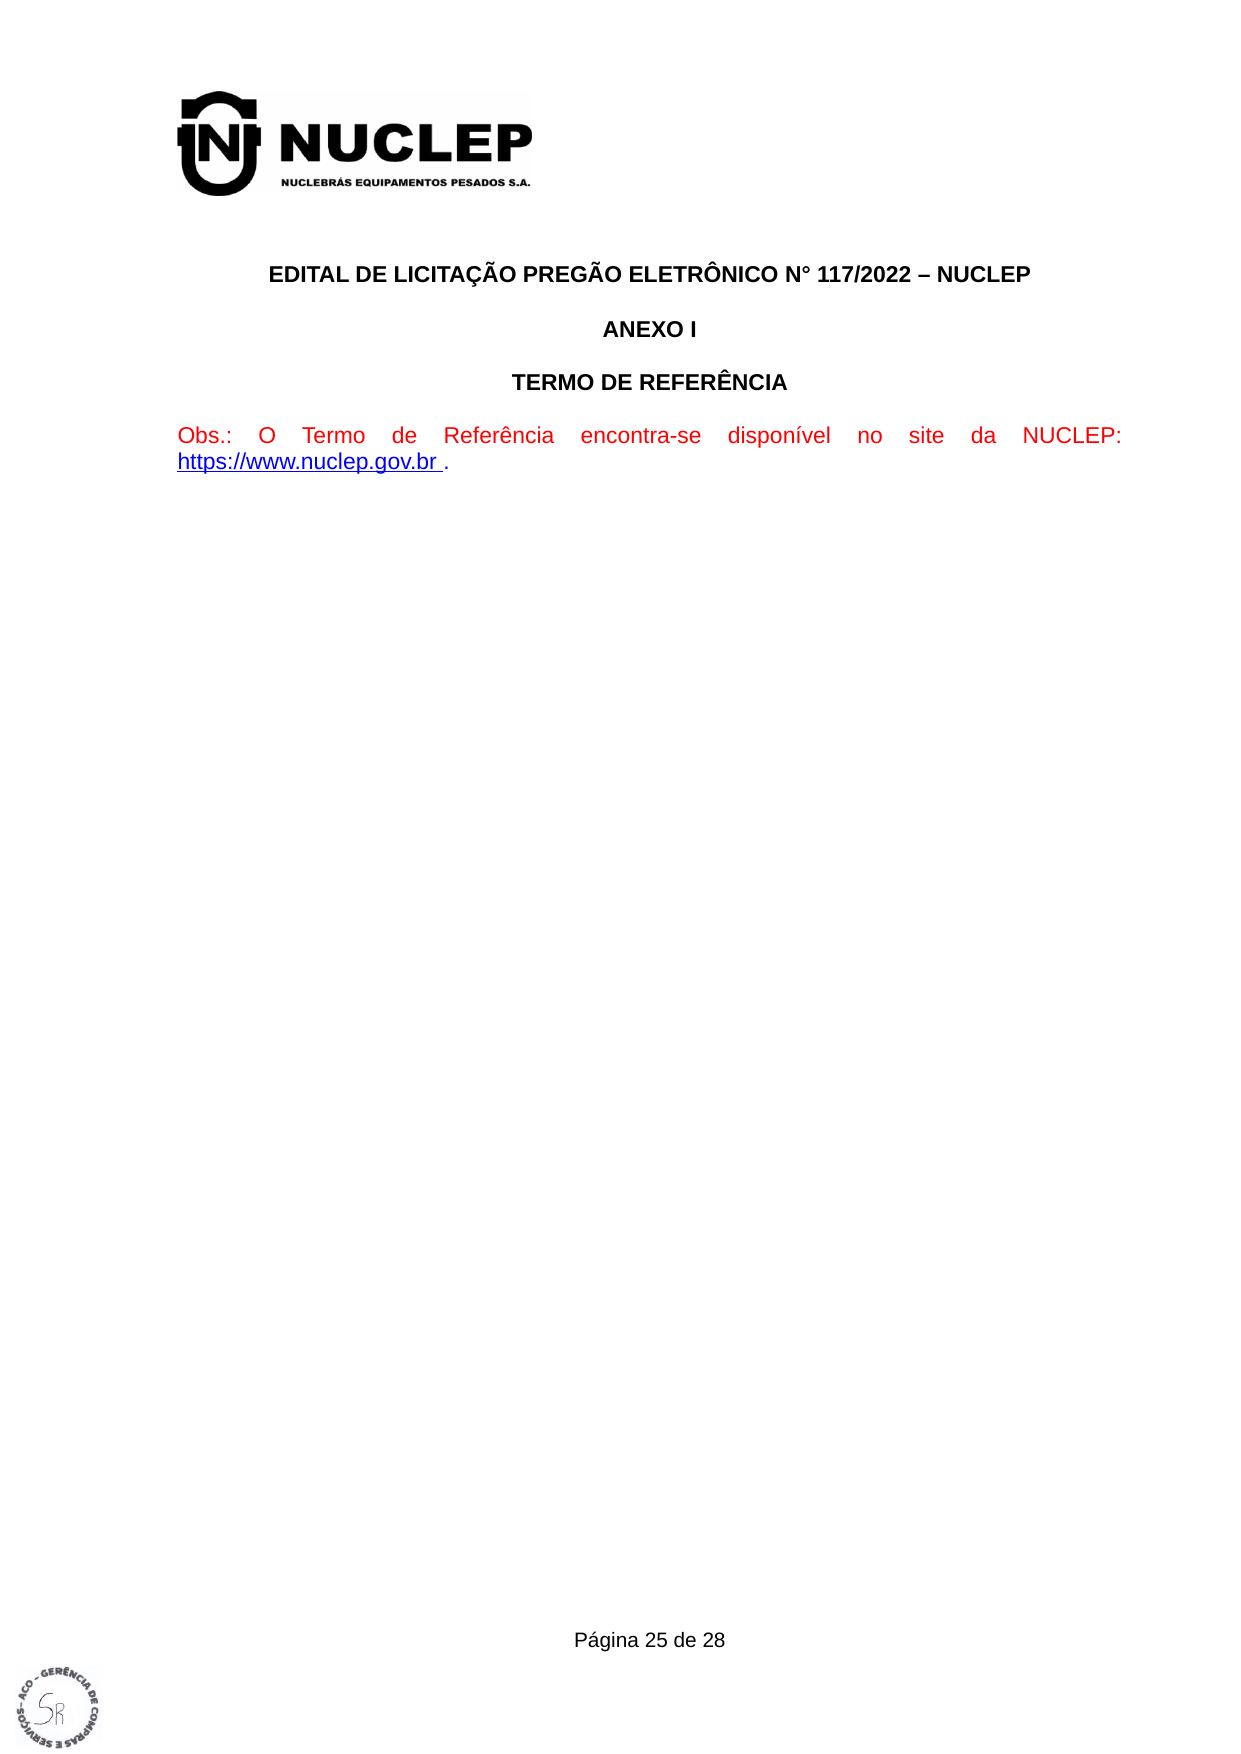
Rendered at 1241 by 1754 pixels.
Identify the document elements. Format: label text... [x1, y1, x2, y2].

picture [177, 91, 532, 196]
text ANEXO I [177, 316, 1122, 343]
text TERMO DE REFERÊNCIA [177, 369, 1122, 395]
text Obs.: O Termo de Referência encontra-se disponível no site da NUCLEP: https://www.nuclep.gov.br . [177, 422, 1122, 474]
picture [15, 1666, 105, 1750]
